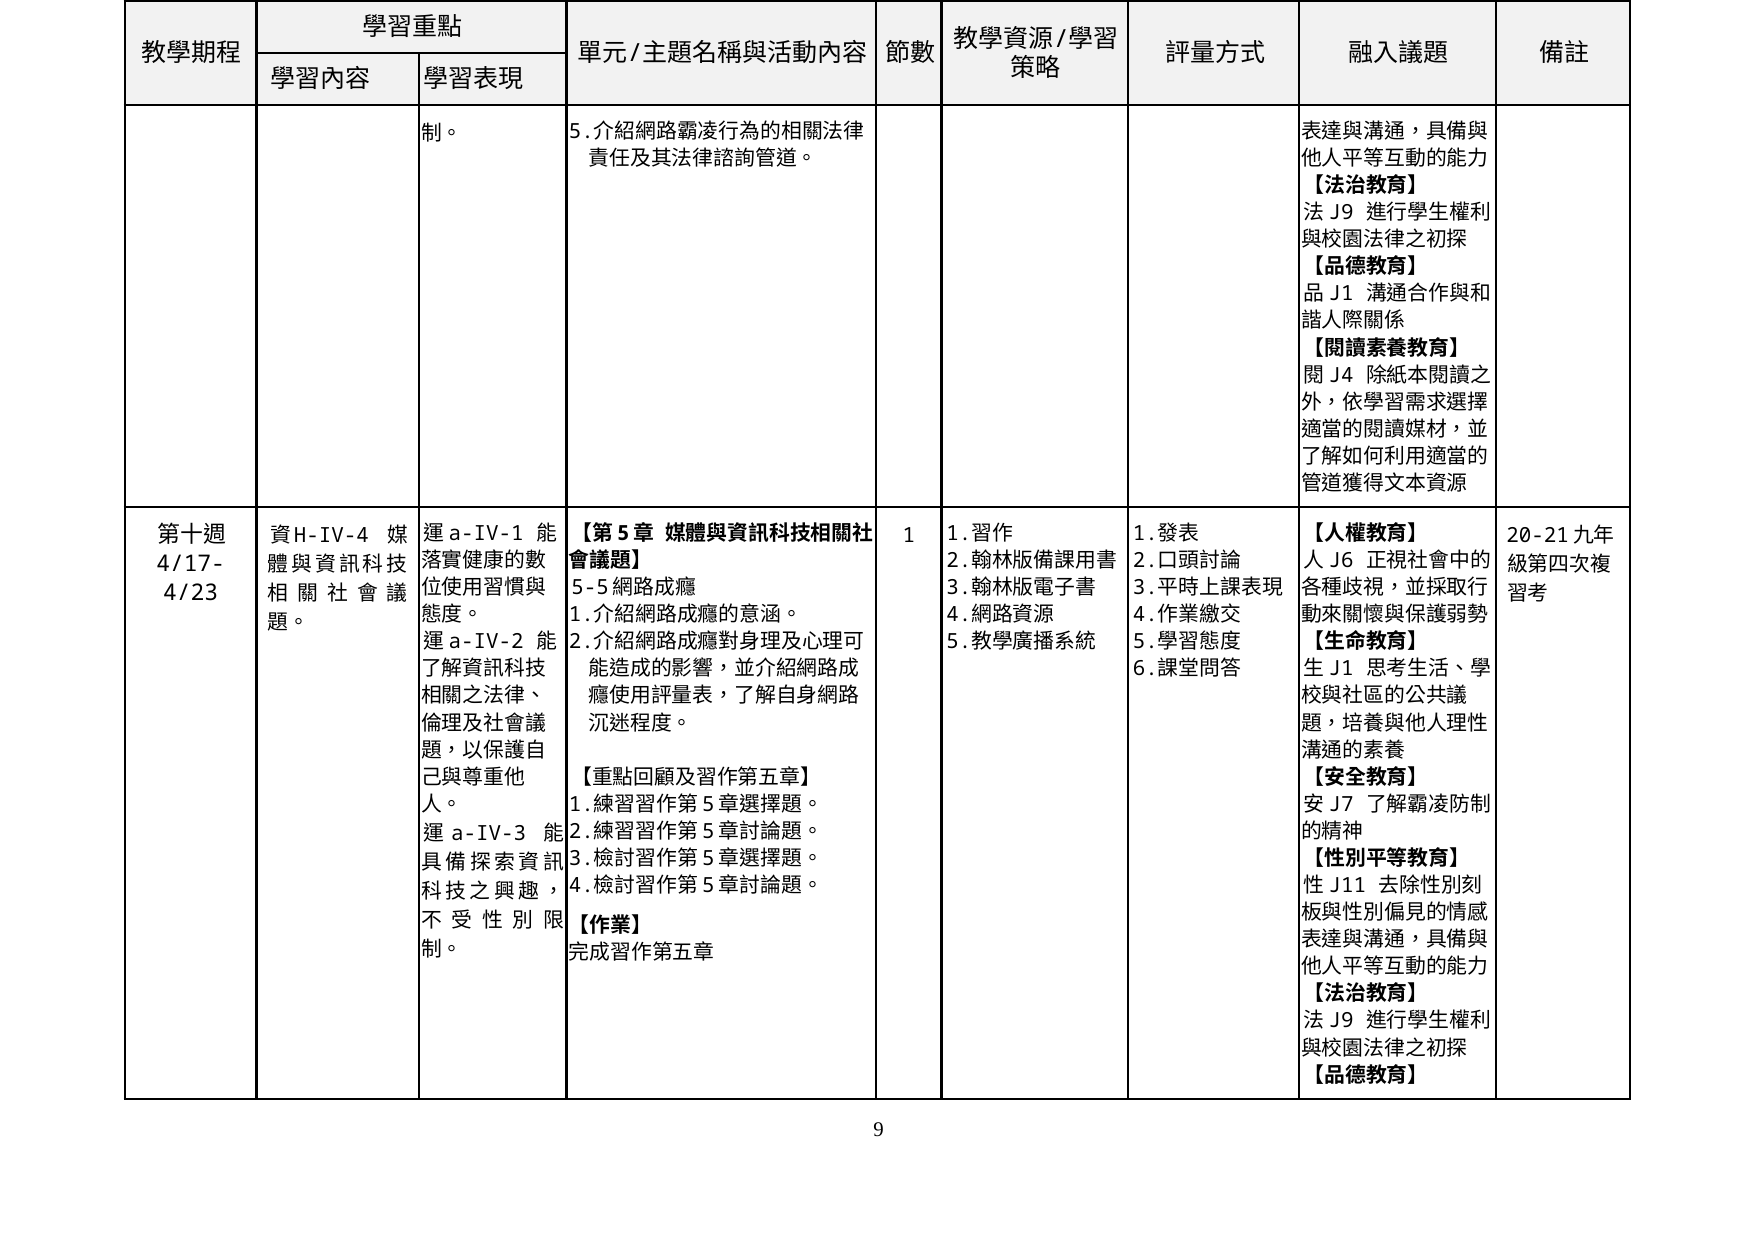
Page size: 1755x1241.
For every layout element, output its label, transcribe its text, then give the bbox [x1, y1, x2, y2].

table_cell 表達與溝通，具備與他人平等互動的能力 【法治教育】 法J9 進行學生權利與校園法律之初探 【品德教育】 品J1 溝通合作與和諧人際關係 【閱讀素養教育】 閱J4 除紙本閱讀之外，依學習需求選擇適當的閱讀媒材，並了解如何利用適當的管道獲得文本資源 [1300, 106, 1495, 506]
table_header 學習重點 [258, 2, 565, 52]
table_cell [126, 106, 255, 506]
table_cell 資H-IV-4 媒體與資訊科技相關社會議題。 [258, 508, 418, 1098]
table_header 單元/主題名稱與活動內容 [568, 2, 875, 104]
table_cell 【第5章 媒體與資訊科技相關社會議題】 5-5網路成癮 1.介紹網路成癮的意涵。 2.介紹網路成癮對身理及心理可能造成的影響，並介紹網路成癮使用評量表，了解自身網路沉迷程度。 【重點回顧及習作第五章】 1.練習習作第5章選擇題。 2.練習習作第5章討論題。 3.檢討習作第5章選擇題。 4.檢討習作第5章討論題。 【作業】 完成習作第五章 [568, 508, 875, 1098]
table_cell 1 [877, 508, 940, 1098]
table_cell [943, 106, 1127, 506]
table_cell [258, 106, 418, 506]
table_cell [1497, 106, 1629, 506]
table_header 教學資源/學習策略 [943, 2, 1127, 104]
table_cell 【人權教育】 人J6 正視社會中的各種歧視，並採取行動來關懷與保護弱勢 【生命教育】 生J1 思考生活、學校與社區的公共議題，培養與他人理性溝通的素養 【安全教育】 安J7 了解霸凌防制的精神 【性別平等教育】 性J11 去除性別刻板與性別偏見的情感表達與溝通，具備與他人平等互動的能力 【法治教育】 法J9 進行學生權利與校園法律之初探 【品德教育】 [1300, 508, 1495, 1098]
table_header 融入議題 [1300, 2, 1495, 104]
table_cell [877, 106, 940, 506]
table_cell 1.習作 2.翰林版備課用書 3.翰林版電子書 4.網路資源 5.教學廣播系統 [943, 508, 1127, 1098]
table_cell 運a-IV-1 能落實健康的數位使用習慣與態度。 運a-IV-2 能了解資訊科技相關之法律、倫理及社會議題，以保護自己與尊重他人。 運a-IV-3 能具備探索資訊科技之興趣，不受性別限制。 [420, 508, 565, 1098]
table_cell [1129, 106, 1298, 506]
table_cell 學習內容 [258, 54, 418, 104]
table_header 節數 [877, 2, 940, 104]
table_cell 第十週4/17-4/23 [126, 508, 255, 1098]
table_cell 1.發表 2.口頭討論 3.平時上課表現 4.作業繳交 5.學習態度 6.課堂問答 [1129, 508, 1298, 1098]
table_header 教學期程 [126, 2, 255, 104]
table_header 備註 [1497, 2, 1629, 104]
table_cell 5.介紹網路霸凌行為的相關法律責任及其法律諮詢管道。 [568, 106, 875, 506]
table_cell 學習表現 [420, 54, 565, 104]
table_header 評量方式 [1129, 2, 1298, 104]
table_cell 制。 [420, 106, 565, 506]
table_cell 20-21九年級第四次複習考 [1497, 508, 1629, 1098]
